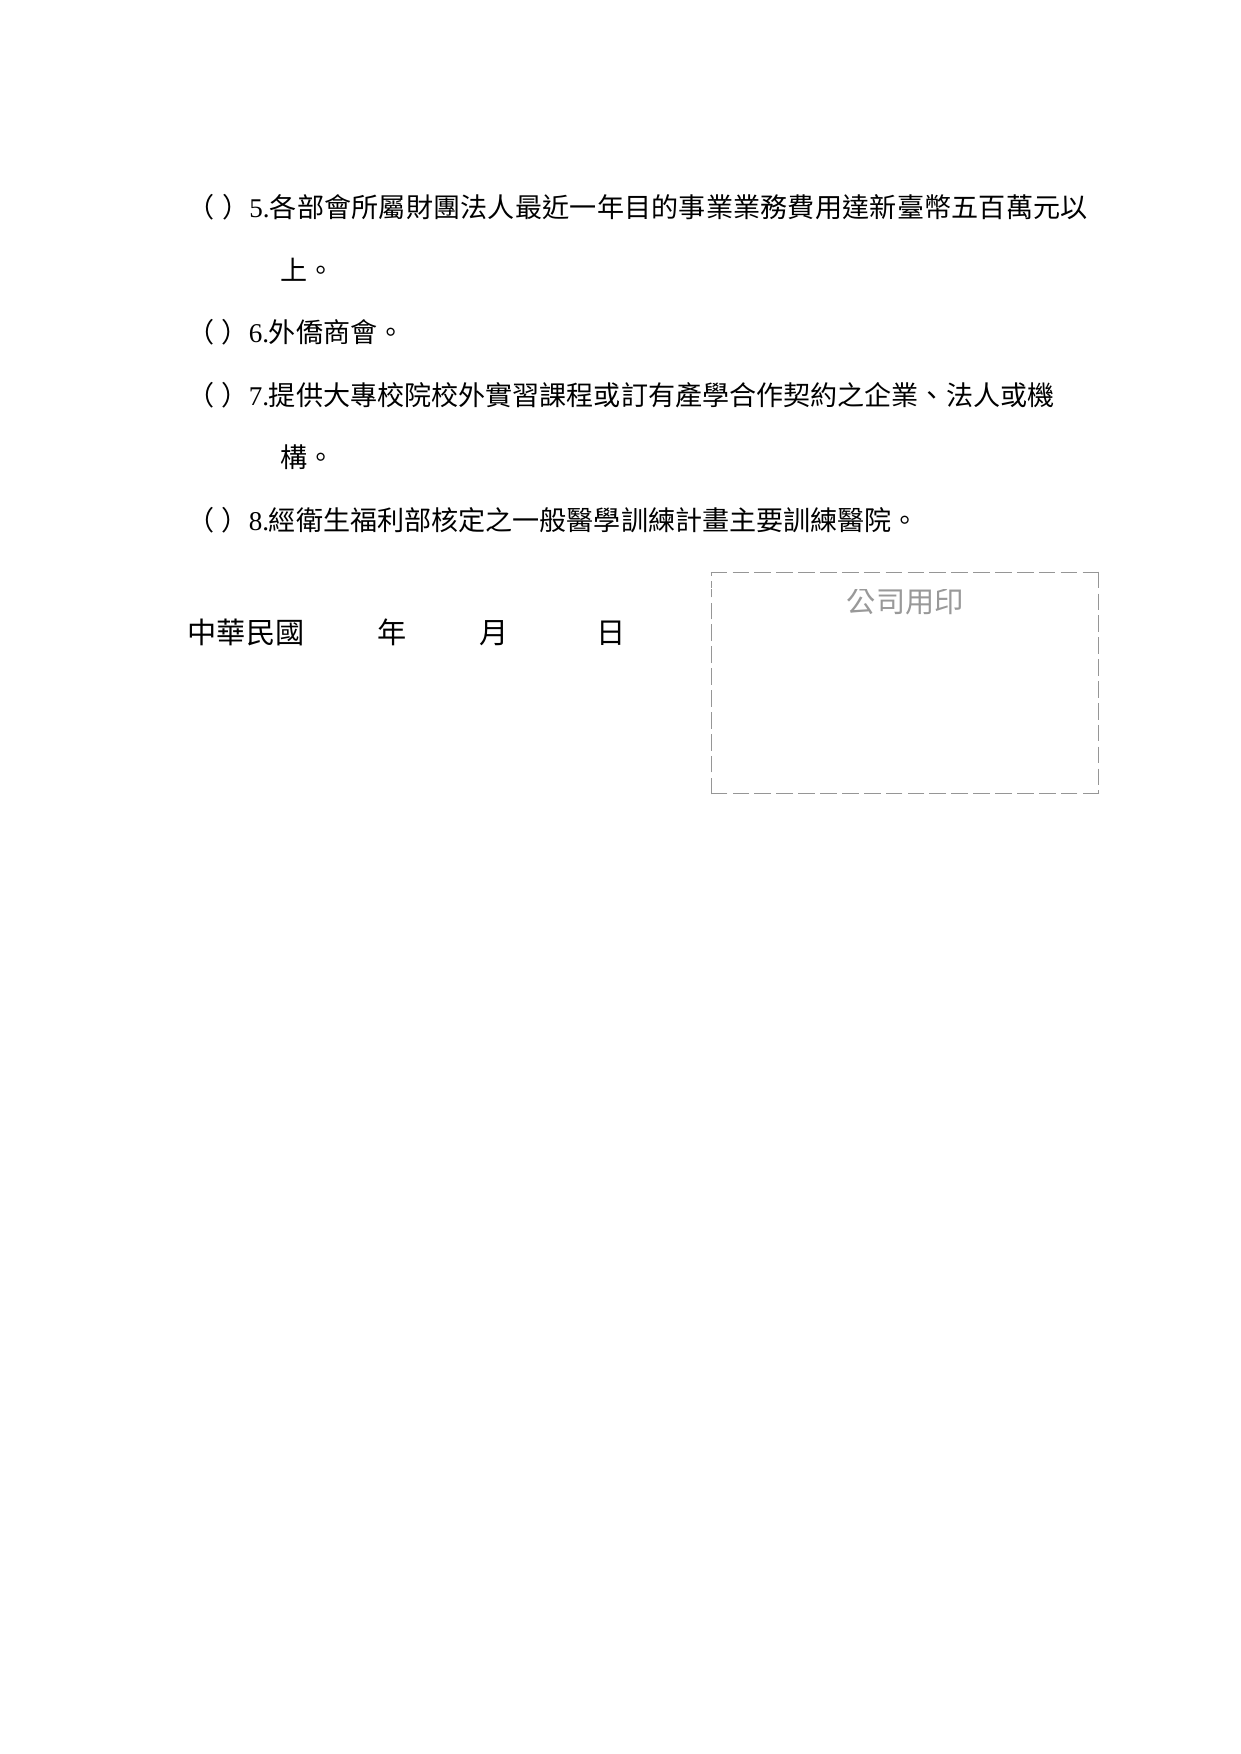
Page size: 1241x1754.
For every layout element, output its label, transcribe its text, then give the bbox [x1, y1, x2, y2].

table_cell [177, 541, 1099, 588]
table_cell （ ）5.各部會所屬財團法人最近一年目的事業業務費用達新臺幣五百萬元以上。 （ ）6.外僑商會。 （ ）7.提供大專校院校外實習課程或訂有產學合作契約之企業、法人或機構。 （ ）8.經衛生福利部核定之一般醫學訓練計畫主要訓練醫院。 [177, 165, 1099, 539]
text 中華民國 年 月 日 [187, 589, 711, 652]
table_cell [711, 589, 1099, 794]
